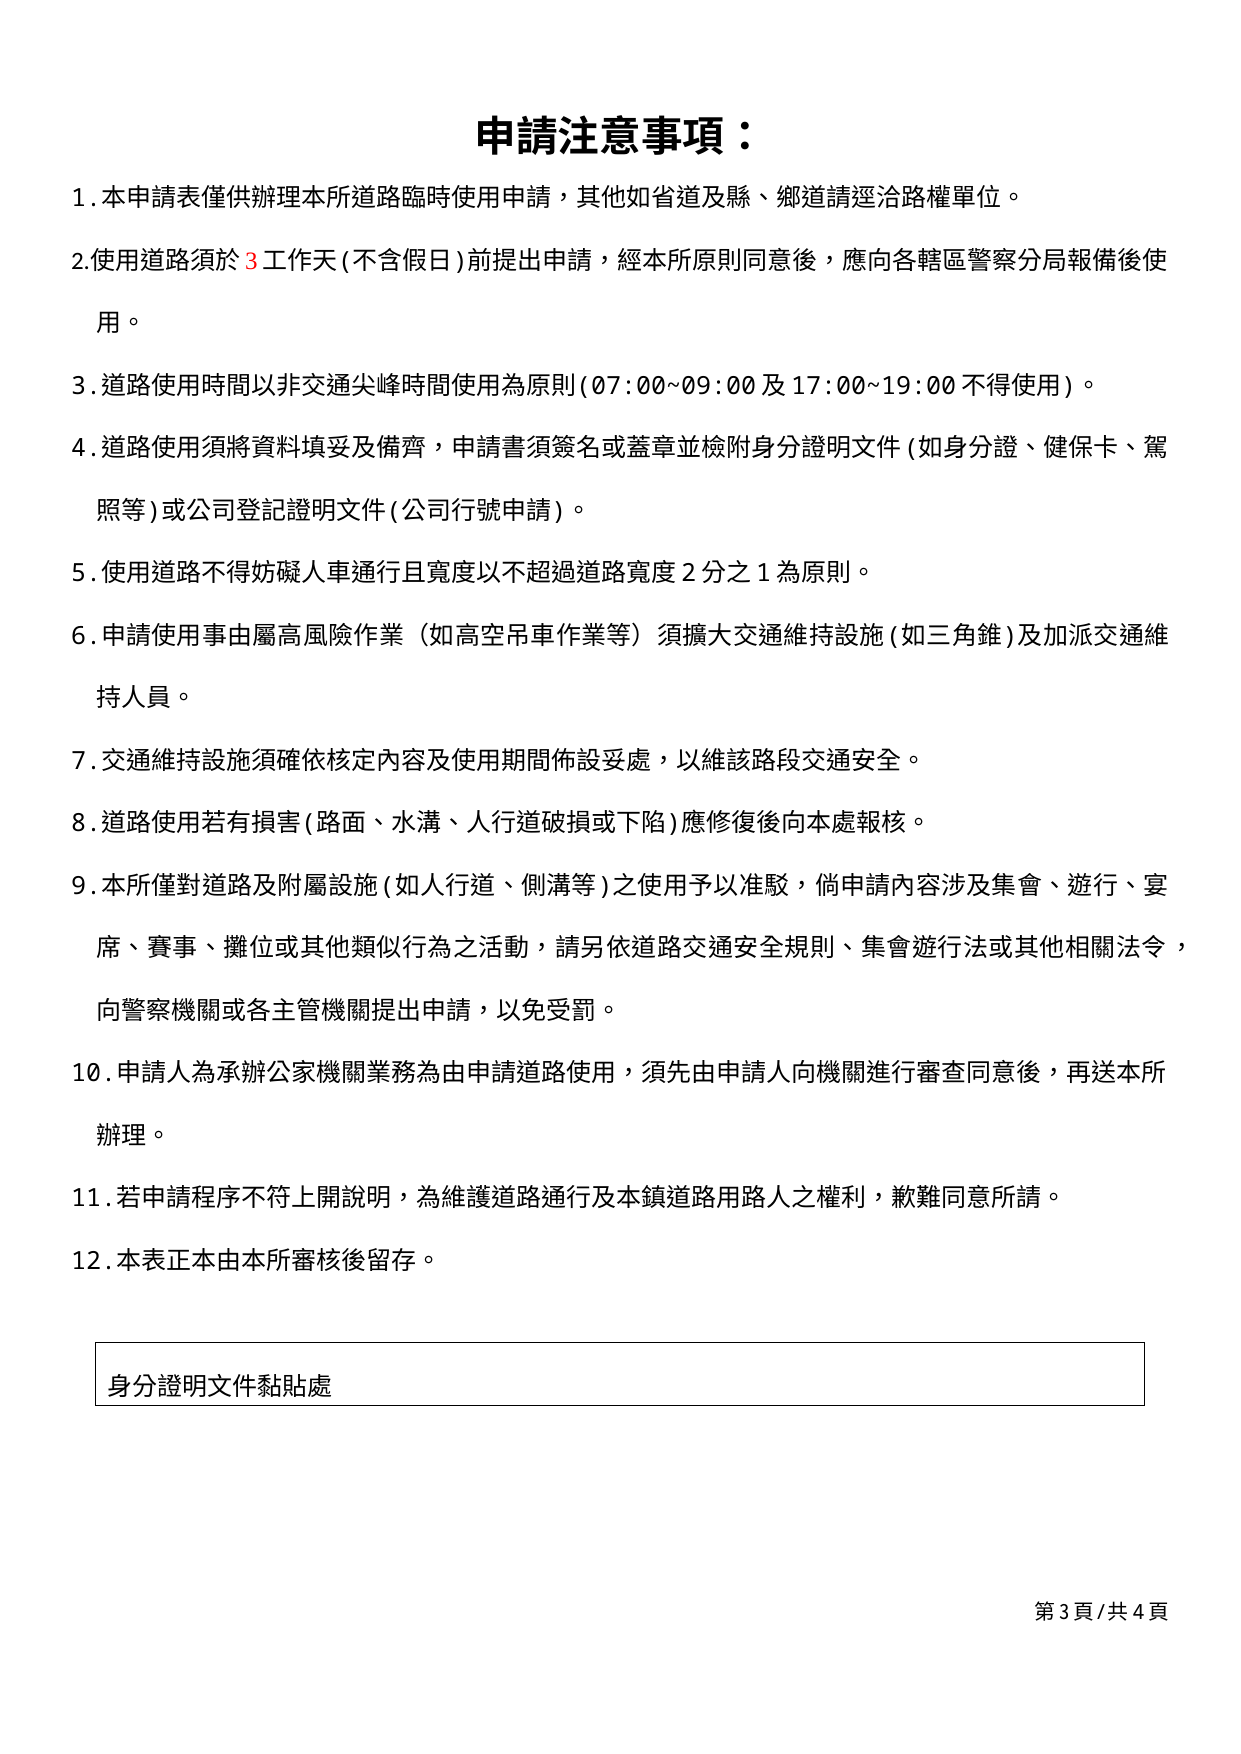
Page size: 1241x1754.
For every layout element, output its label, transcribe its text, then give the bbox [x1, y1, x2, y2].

list 道路使用時間以非交通尖峰時間使用為原則(07:00~09:00及17:00~19:00不得使用)。 [71, 342, 1169, 404]
list 交通維持設施須確依核定內容及使用期間佈設妥處，以維該路段交通安全。 [71, 717, 1169, 779]
list 申請使用事由屬高風險作業（如高空吊車作業等）須擴大交通維持設施(如三角錐)及加派交通維持人員。 [71, 592, 1169, 717]
list 道路使用須將資料填妥及備齊，申請書須簽名或蓋章並檢附身分證明文件(如身分證、健保卡、駕照等)或公司登記證明文件(公司行號申請)。 [71, 404, 1169, 529]
list 申請人為承辦公家機關業務為由申請道路使用，須先由申請人向機關進行審查同意後，再送本所辦理。 [71, 1029, 1169, 1154]
table_header 身分證明文件黏貼處 [96, 1343, 1144, 1405]
list 本所僅對道路及附屬設施(如人行道、側溝等)之使用予以准駁，倘申請內容涉及集會、遊行、宴席、賽事、攤位或其他類似行為之活動，請另依道路交通安全規則、集會遊行法或其他相關法令，向警察機關或各主管機關提出申請，以免受罰。 [71, 842, 1169, 1029]
list 本表正本由本所審核後留存。 [71, 1217, 1169, 1279]
text 申請注意事項： [71, 92, 1169, 154]
list 使用道路不得妨礙人車通行且寬度以不超過道路寬度2分之1為原則。 [71, 529, 1169, 592]
list 本申請表僅供辦理本所道路臨時使用申請，其他如省道及縣、鄉道請逕洽路權單位。 [71, 154, 1169, 217]
list 使用道路須於3工作天(不含假日)前提出申請，經本所原則同意後，應向各轄區警察分局報備後使用。 [71, 217, 1169, 342]
list 若申請程序不符上開說明，為維護道路通行及本鎮道路用路人之權利，歉難同意所請。 [71, 1154, 1169, 1217]
list 道路使用若有損害(路面、水溝、人行道破損或下陷)應修復後向本處報核。 [71, 779, 1169, 842]
